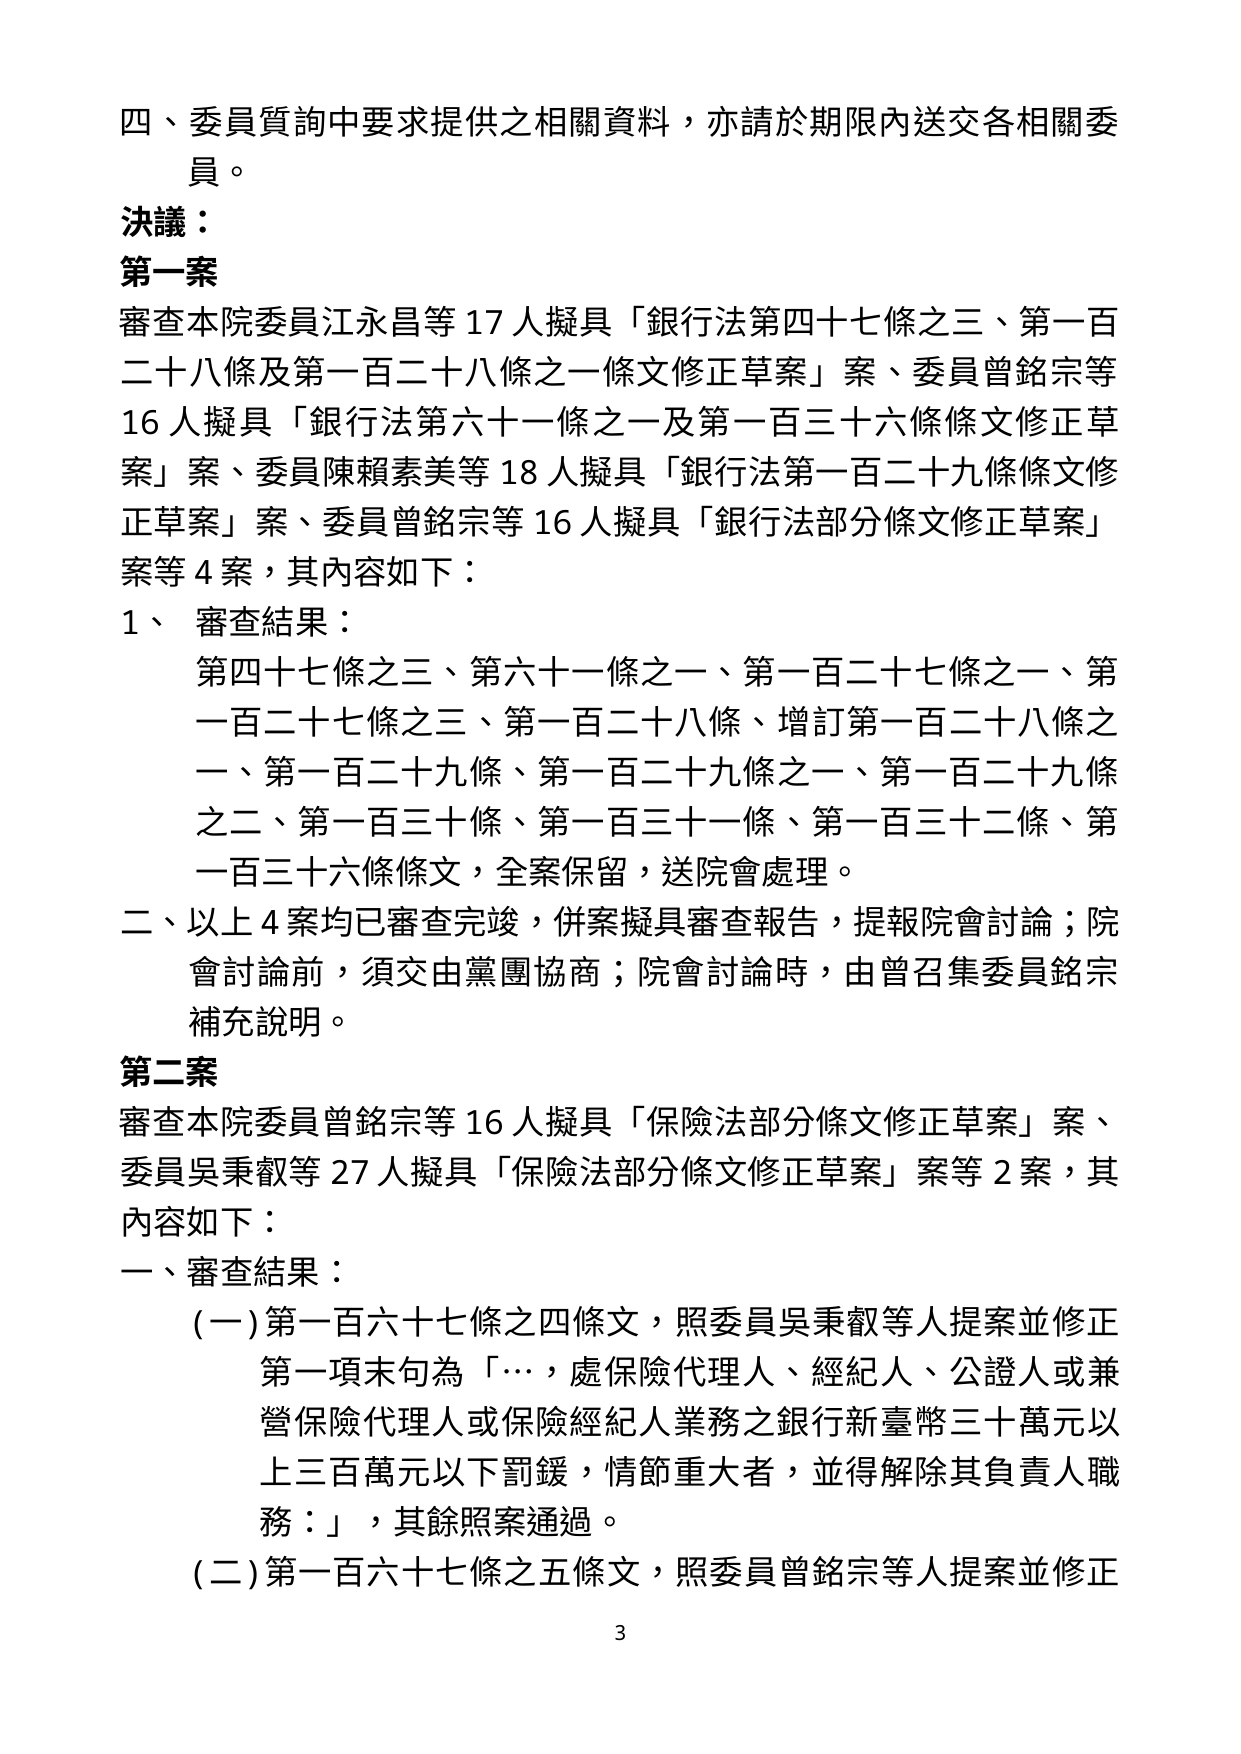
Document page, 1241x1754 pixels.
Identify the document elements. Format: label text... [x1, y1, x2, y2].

text 一、審查結果： [120, 1244, 1120, 1294]
text 四、委員質詢中要求提供之相關資料，亦請於期限內送交各相關委員。 [119, 94, 1120, 194]
text (二)第一百六十七條之五條文，照委員曾銘宗等人提案並修正 [188, 1544, 1120, 1594]
list 審查結果： [120, 594, 1120, 644]
text (一)第一百六十七條之四條文，照委員吳秉叡等人提案並修正第一項末句為「…，處保險代理人、經紀人、公證人或兼營保險代理人或保險經紀人業務之銀行新臺幣三十萬元以上三百萬元以下罰鍰，情節重大者，並得解除其負責人職務：」，其餘照案通過。 [188, 1294, 1120, 1544]
text 審查本院委員曾銘宗等16人擬具「保險法部分條文修正草案」案、委員吳秉叡等27人擬具「保險法部分條文修正草案」案等2案，其內容如下： [118, 1094, 1120, 1244]
text 審查本院委員江永昌等17人擬具「銀行法第四十七條之三、第一百二十八條及第一百二十八條之一條文修正草案」案、委員曾銘宗等16人擬具「銀行法第六十一條之一及第一百三十六條條文修正草案」案、委員陳賴素美等18人擬具「銀行法第一百二十九條條文修正草案」案、委員曾銘宗等16人擬具「銀行法部分條文修正草案」案等4案，其內容如下： [118, 294, 1120, 594]
text 決議： [120, 194, 1135, 244]
text 第四十七條之三、第六十一條之一、第一百二十七條之一、第一百二十七條之三、第一百二十八條、增訂第一百二十八條之一、第一百二十九條、第一百二十九條之一、第一百二十九條之二、第一百三十條、第一百三十一條、第一百三十二條、第一百三十六條條文，全案保留，送院會處理。 [195, 644, 1120, 894]
text 第二案 [119, 1044, 1120, 1094]
text 二、以上4案均已審查完竣，併案擬具審查報告，提報院會討論；院會討論前，須交由黨團協商；院會討論時，由曾召集委員銘宗補充說明。 [120, 894, 1120, 1044]
text 第一案 [119, 244, 1120, 294]
